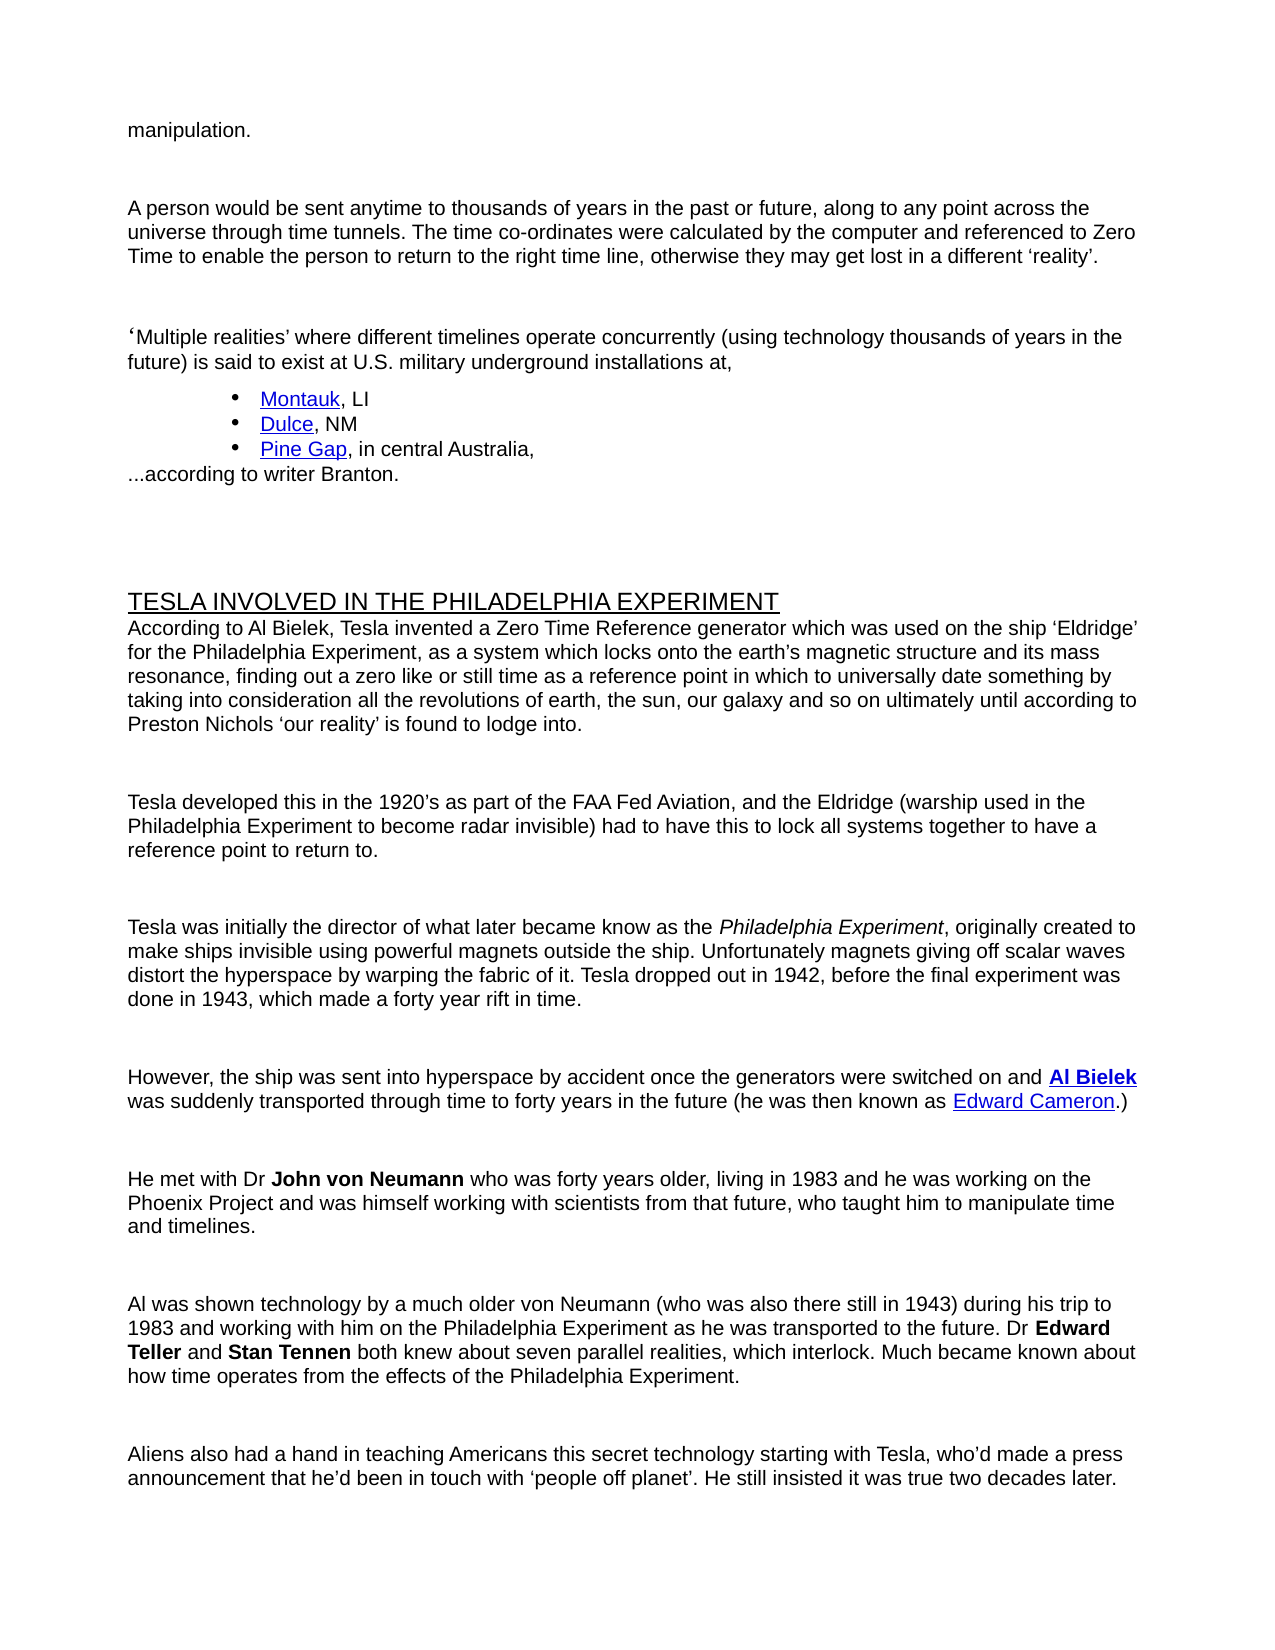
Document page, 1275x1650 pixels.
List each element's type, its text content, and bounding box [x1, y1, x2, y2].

text He met with Dr John von Neumann who was forty years older, living in 1983 and he was working on the Phoenix Project and was himself working with scientists from that future, who taught him to manipulate time and timelines. [127, 1166, 1154, 1238]
text Tesla developed this in the 1920’s as part of the FAA Fed Aviation, and the Eldridge (warship used in the Philadelphia Experiment to become radar invisible) had to have this to lock all systems together to have a reference point to return to. [127, 789, 1154, 861]
text ...according to writer Branton. [127, 462, 1154, 509]
text A person would be sent anytime to thousands of years in the past or future, along to any point across the universe through time tunnels. The time co-ordinates were calculated by the computer and referenced to Zero Time to enable the person to return to the right time line, otherwise they may get lost in a different ‘reality’. [127, 196, 1154, 268]
text TESLA INVOLVED IN THE PHILADELPHIA EXPERIMENT According to Al Bielek, Tesla invented a Zero Time Reference generator which was used on the ship ‘Eldridge’ for the Philadelphia Experiment, as a system which locks onto the earth’s magnetic structure and its mass resonance, finding out a zero like or still time as a reference point in which to universally date something by taking into consideration all the revolutions of earth, the sun, our galaxy and so on ultimately until according to Preston Nichols ‘our reality’ is found to lodge into. [127, 563, 1154, 736]
text Aliens also had a hand in teaching Americans this secret technology starting with Tesla, who’d made a press announcement that he’d been in touch with ‘people off planet’. He still insisted it was true two decades later. [127, 1442, 1154, 1489]
list Pine Gap, in central Australia, [231, 437, 1095, 462]
text Tesla was initially the director of what later became know as the Philadelphia Experiment, originally created to make ships invisible using powerful magnets outside the ship. Unfortunately magnets giving off scalar waves distort the hyperspace by warping the fabric of it. Tesla dropped out in 1942, before the final experiment was done in 1943, which made a forty year rift in time. [127, 915, 1154, 1011]
text However, the ship was sent into hyperspace by accident once the generators were switched on and Al Bielek was suddenly transported through time to forty years in the future (he was then known as Edward Cameron.) [127, 1065, 1154, 1113]
text manipulation. [127, 118, 1154, 142]
list Montauk, LI [231, 387, 1095, 412]
list Dulce, NM [231, 412, 1095, 437]
text Al was shown technology by a much older von Neumann (who was also there still in 1943) during his trip to 1983 and working with him on the Philadelphia Experiment as he was transported to the future. Dr Edward Teller and Stan Tennen both knew about seven parallel realities, which interlock. Much became known about how time operates from the effects of the Philadelphia Experiment. [127, 1292, 1154, 1388]
text ‘Multiple realities’ where different timelines operate concurrently (using technology thousands of years in the future) is said to exist at U.S. military underground installations at, [127, 321, 1154, 374]
